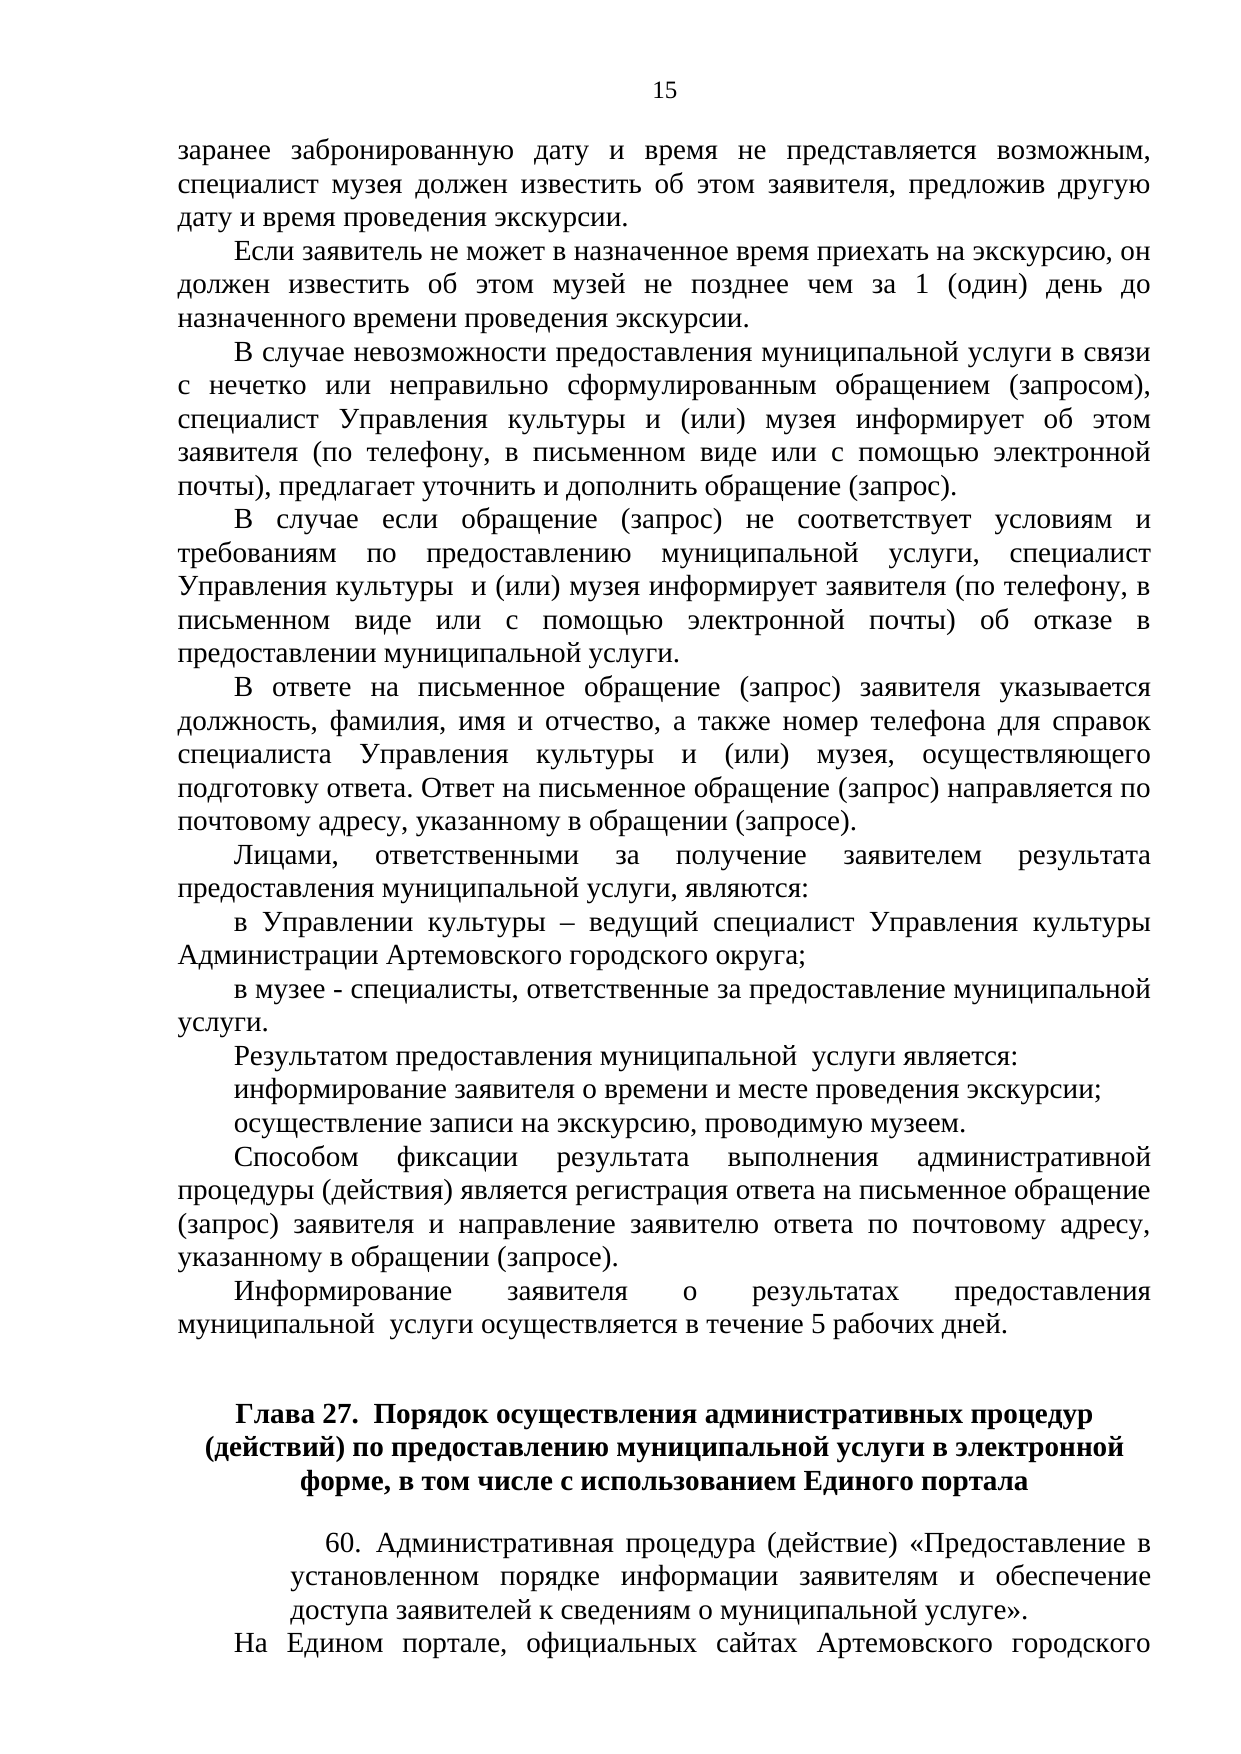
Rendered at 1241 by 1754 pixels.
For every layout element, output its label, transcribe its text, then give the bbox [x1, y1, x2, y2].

text В ответе на письменное обращение (запрос) заявителя указывается должность, фамилия, имя и отчество, а также номер телефона для справок специалиста Управления культуры и (или) музея, осуществляющего подготовку ответа. Ответ на письменное обращение (запрос) направляется по почтовому адресу, указанному в обращении (запросе). [177, 669, 1152, 837]
list Административная процедура (действие) «Предоставление в установленном порядке информации заявителям и обеспечение доступа заявителей к сведениям о муниципальной услуге». [251, 1525, 1152, 1625]
text Если заявитель не может в назначенное время приехать на экскурсию, он должен известить об этом музей не позднее чем за 1 (один) день до назначенного времени проведения экскурсии. [177, 233, 1152, 334]
text в Управлении культуры – ведущий специалист Управления культуры Администрации Артемовского городского округа; [177, 904, 1152, 971]
text Информирование заявителя о результатах предоставления муниципальной услуги осуществляется в течение 5 рабочих дней. [177, 1273, 1152, 1340]
text в музее - специалисты, ответственные за предоставление муниципальной услуги. [177, 971, 1152, 1038]
text В случае если обращение (запрос) не соответствует условиям и требованиям по предоставлению муниципальной услуги, специалист Управления культуры и (или) музея информирует заявителя (по телефону, в письменном виде или с помощью электронной почты) об отказе в предоставлении муниципальной услуги. [177, 501, 1152, 669]
text Результатом предоставления муниципальной услуги является: [177, 1038, 1152, 1072]
text информирование заявителя о времени и месте проведения экскурсии; [177, 1072, 1152, 1105]
text Лицами, ответственными за получение заявителем результата предоставления муниципальной услуги, являются: [177, 837, 1152, 904]
title Глава 27. Порядок осуществления административных процедур [177, 1396, 1152, 1429]
text В случае невозможности предоставления муниципальной услуги в связи с нечетко или неправильно сформулированным обращением (запросом), специалист Управления культуры и (или) музея информирует об этом заявителя (по телефону, в письменном виде или с помощью электронной почты), предлагает уточнить и дополнить обращение (запрос). [177, 334, 1152, 501]
text заранее забронированную дату и время не представляется возможным, специалист музея должен известить об этом заявителя, предложив другую дату и время проведения экскурсии. [177, 132, 1152, 233]
text Способом фиксации результата выполнения административной процедуры (действия) является регистрация ответа на письменное обращение (запрос) заявителя и направление заявителю ответа по почтовому адресу, указанному в обращении (запросе). [177, 1139, 1152, 1273]
text осуществление записи на экскурсию, проводимую музеем. [177, 1105, 1152, 1139]
text На Едином портале, официальных сайтах Артемовского городского [177, 1625, 1152, 1659]
title (действий) по предоставлению муниципальной услуги в электронной форме, в том числе с использованием Единого портала [177, 1429, 1152, 1497]
